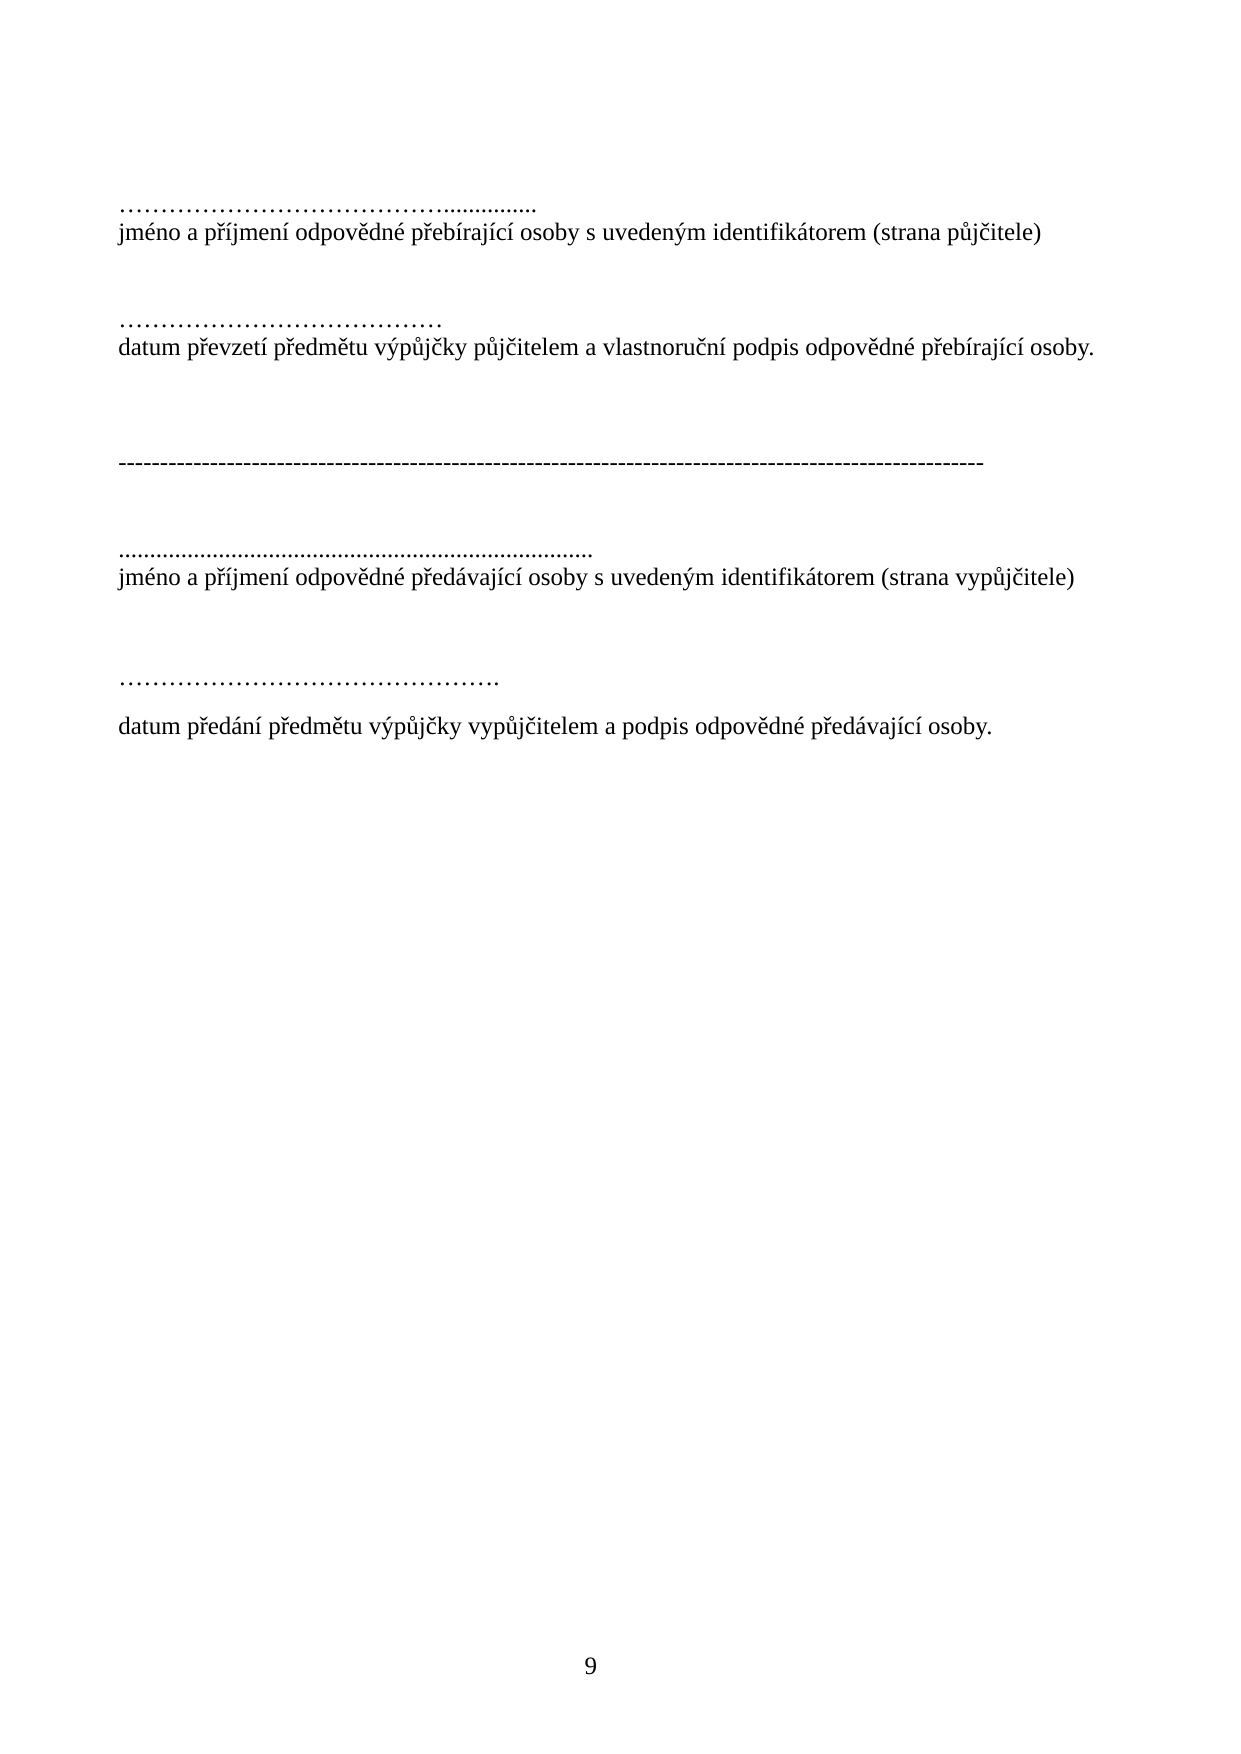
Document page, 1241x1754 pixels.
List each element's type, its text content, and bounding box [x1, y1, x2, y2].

text -------------------------------------------------------------------------------------------------------- [118, 447, 1122, 476]
text ………………………………… [118, 304, 1122, 332]
text jméno a příjmení odpovědné přebírající osoby s uvedeným identifikátorem (strana půjčitele) [118, 217, 1122, 246]
text …………………………………............... [118, 189, 1122, 217]
text jméno a příjmení odpovědné předávající osoby s uvedeným identifikátorem (strana vypůjčitele) [118, 562, 1122, 591]
text ............................................................................ [118, 534, 1122, 562]
text datum převzetí předmětu výpůjčky půjčitelem a vlastnoruční podpis odpovědné přebírající osoby. [118, 332, 1122, 361]
text ………………………………………. [118, 662, 1122, 690]
text datum předání předmětu výpůjčky vypůjčitelem a podpis odpovědné předávající osoby. [118, 711, 1122, 740]
